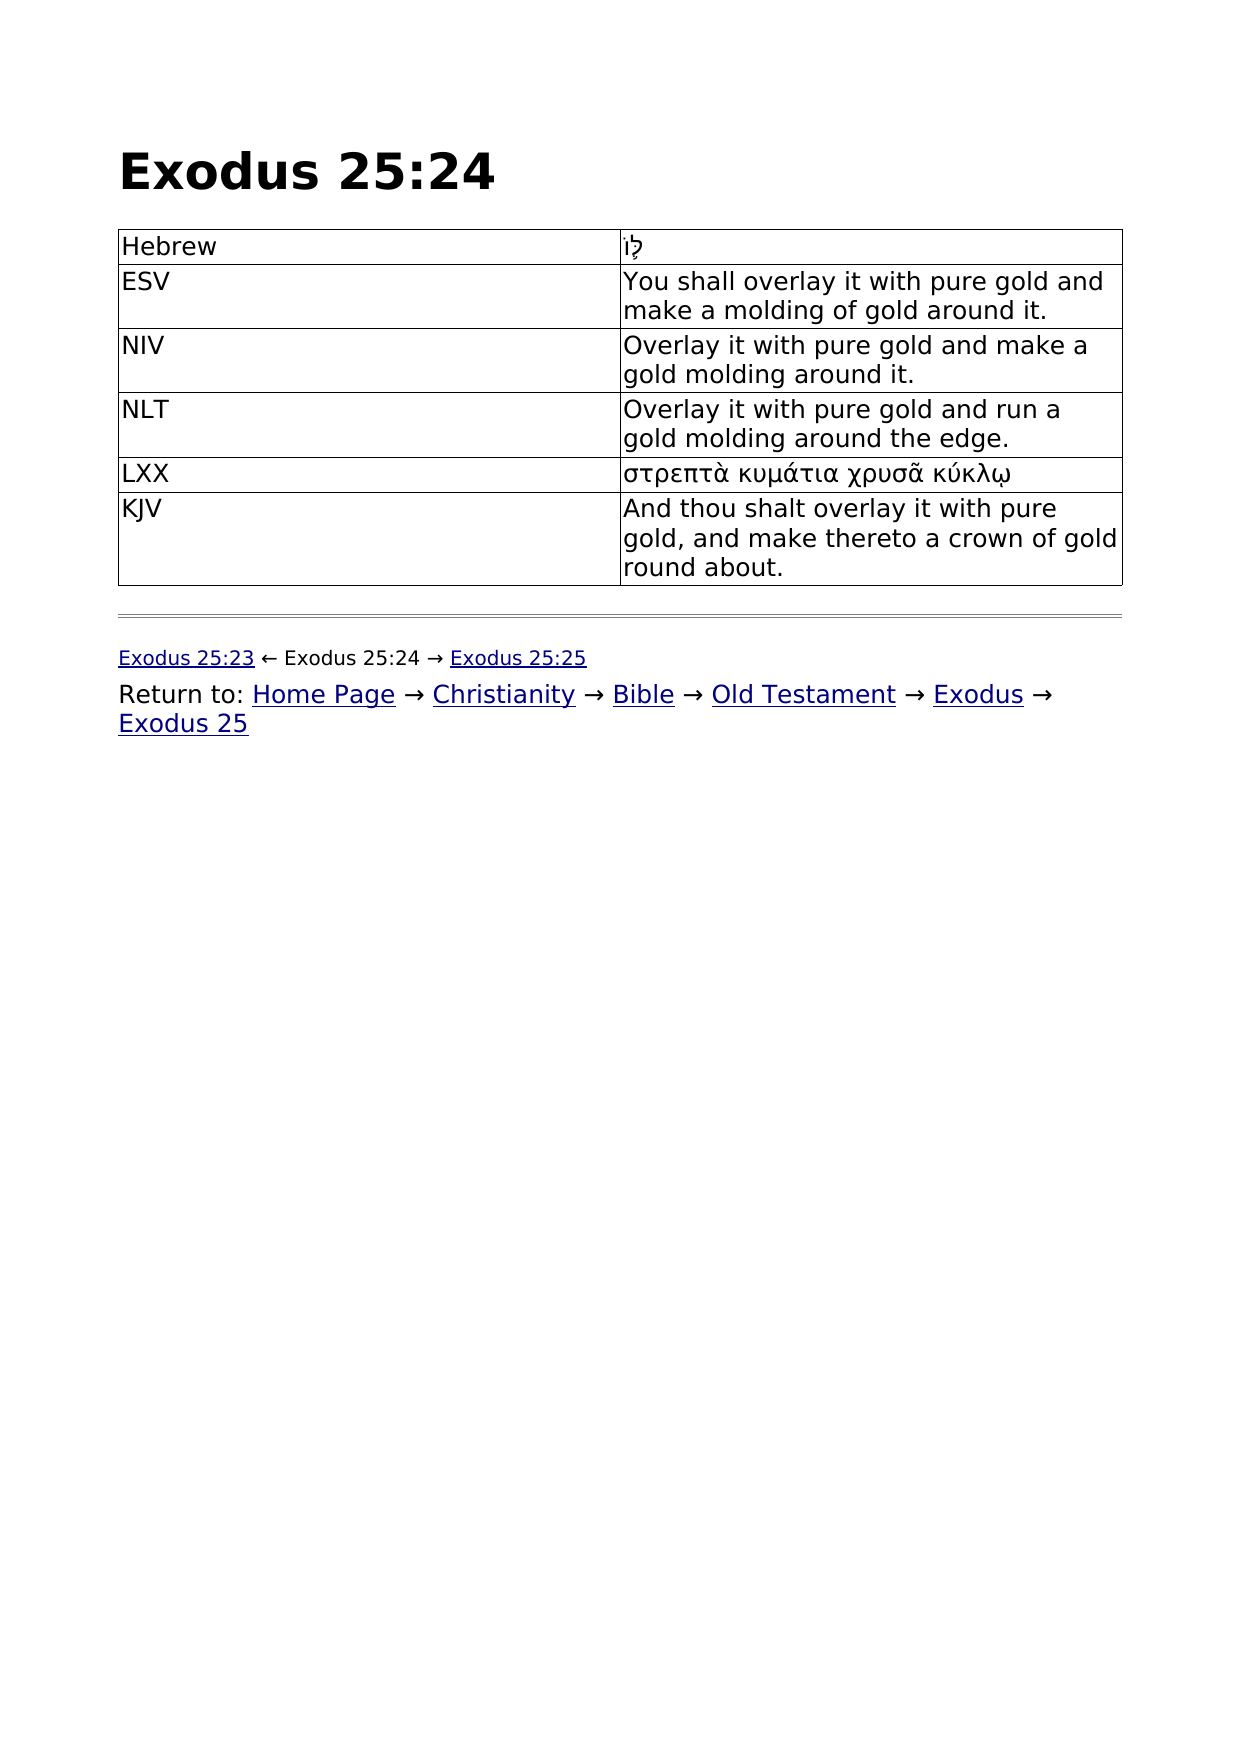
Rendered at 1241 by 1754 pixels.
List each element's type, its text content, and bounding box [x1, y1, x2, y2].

table_cell ESV [119, 265, 620, 328]
table_cell LXX [119, 458, 620, 492]
subtitle Exodus 25:24 [118, 143, 1122, 201]
table_cell You shall overlay it with pure gold and make a molding of gold around it. [621, 265, 1122, 328]
table_cell KJV [119, 493, 620, 585]
table_header Hebrew [119, 230, 620, 264]
table_cell Overlay it with pure gold and run a gold molding around the edge. [621, 393, 1122, 457]
table_cell NIV [119, 329, 620, 392]
text Return to: Home Page → Christianity → Bible → Old Testament → Exodus → Exodus 25 [118, 680, 1122, 739]
text Exodus 25:23 ← Exodus 25:24 → Exodus 25:25 [118, 646, 1122, 680]
table_header לּ֛וֹ [621, 230, 1122, 264]
table_cell And thou shalt overlay it with pure gold, and make thereto a crown of gold round about. [621, 493, 1122, 585]
table_cell στρεπτὰ κυμάτια χρυσᾶ κύκλῳ [621, 458, 1122, 492]
table_cell Overlay it with pure gold and make a gold molding around it. [621, 329, 1122, 392]
table_cell NLT [119, 393, 620, 457]
